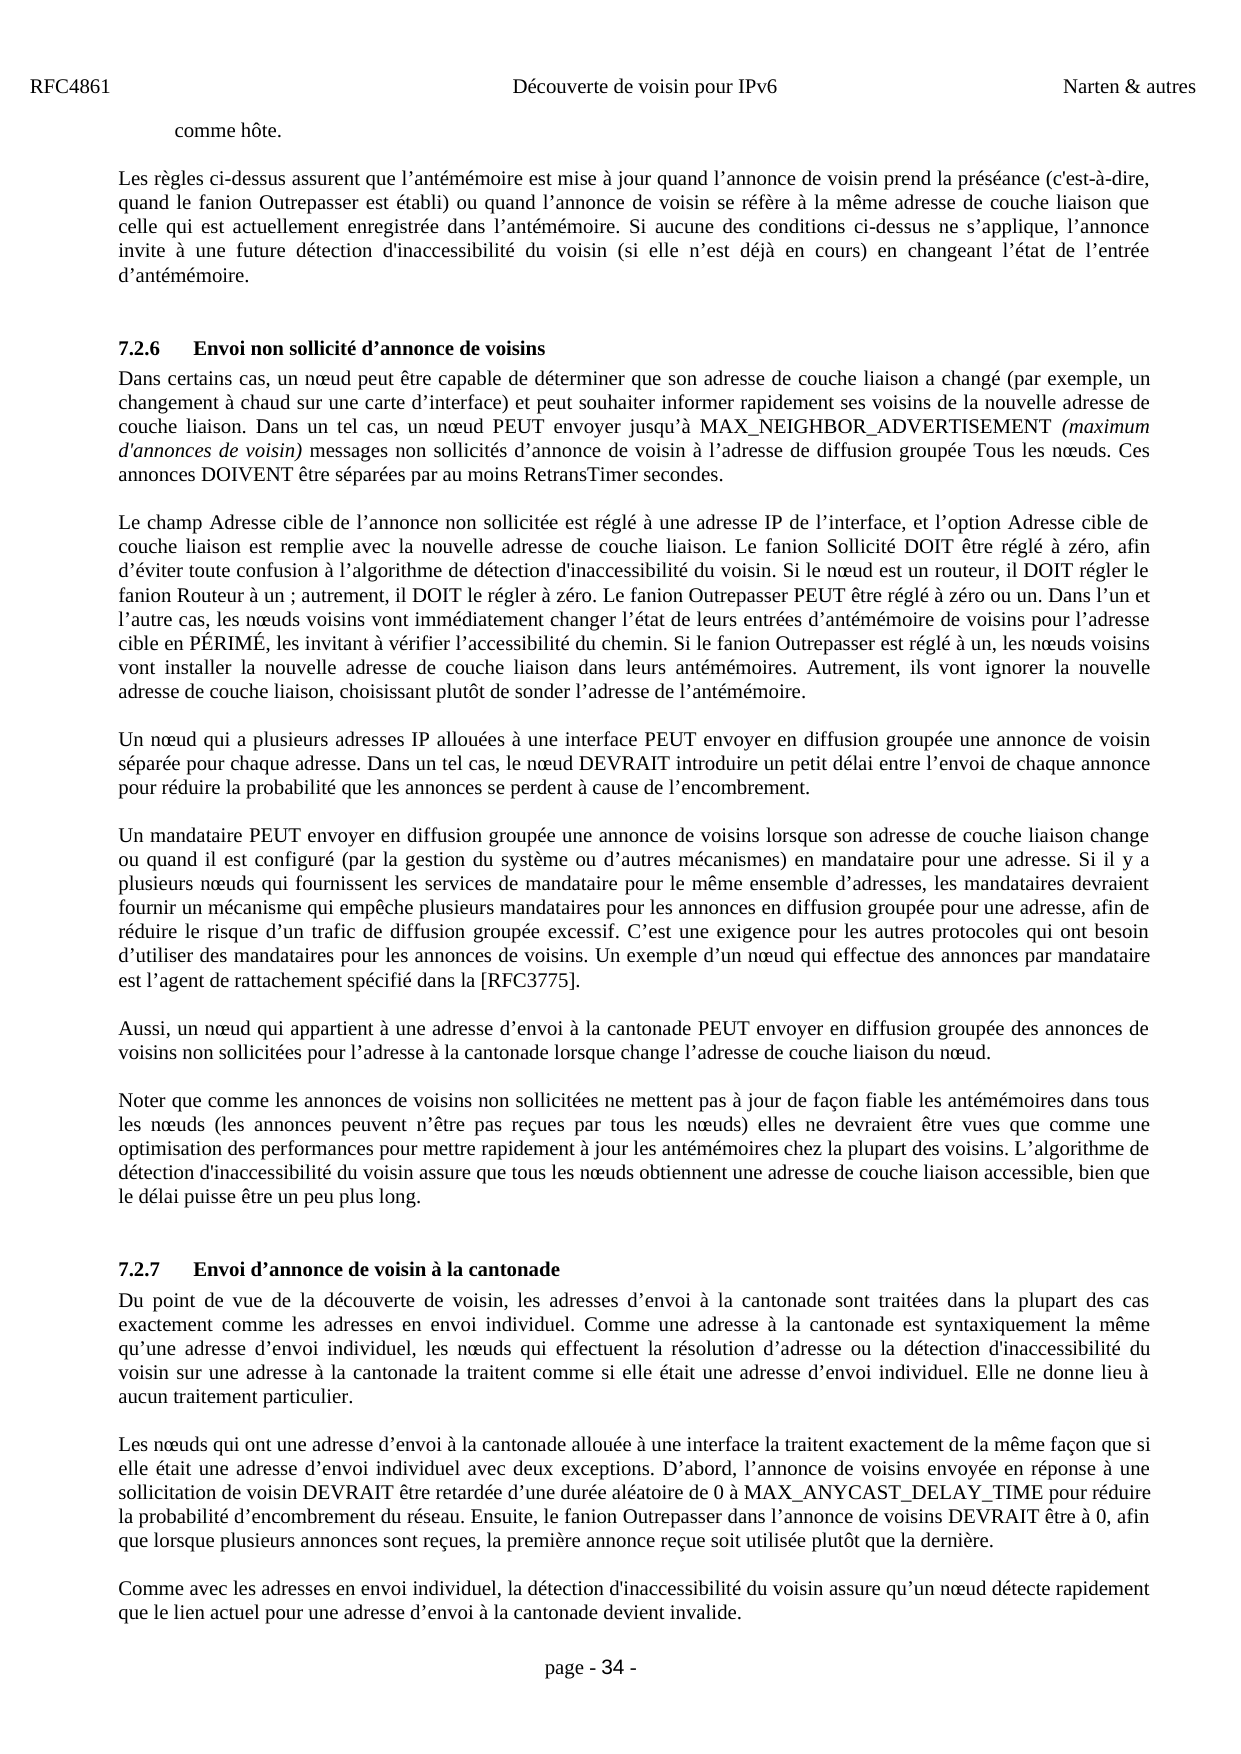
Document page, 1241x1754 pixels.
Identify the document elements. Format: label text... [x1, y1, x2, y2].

text Le champ Adresse cible de l’annonce non sollicitée est réglé à une adresse IP de l’interface, et l’option Adresse cible de couche liaison est remplie avec la nouvelle adresse de couche liaison. Le fanion Sollicité DOIT être réglé à zéro, afin d’éviter toute confusion à l’algorithme de détection d'inaccessibilité du voisin. Si le nœud est un routeur, il DOIT régler le fanion Routeur à un ; autrement, il DOIT le régler à zéro. Le fanion Outrepasser PEUT être réglé à zéro ou un. Dans l’un et l’autre cas, les nœuds voisins vont immédiatement changer l’état de leurs entrées d’antémémoire de voisins pour l’adresse cible en PÉRIMÉ, les invitant à vérifier l’accessibilité du chemin. Si le fanion Outrepasser est réglé à un, les nœuds voisins vont installer la nouvelle adresse de couche liaison dans leurs antémémoires. Autrement, ils vont ignorer la nouvelle adresse de couche liaison, choisissant plutôt de sonder l’adresse de l’antémémoire. [118, 510, 1152, 703]
text Les nœuds qui ont une adresse d’envoi à la cantonade allouée à une interface la traitent exactement de la même façon que si elle était une adresse d’envoi individuel avec deux exceptions. D’abord, l’annonce de voisins envoyée en réponse à une sollicitation de voisin DEVRAIT être retardée d’une durée aléatoire de 0 à MAX_ANYCAST_DELAY_TIME pour réduire la probabilité d’encombrement du réseau. Ensuite, le fanion Outrepasser dans l’annonce de voisins DEVRAIT être à 0, afin que lorsque plusieurs annonces sont reçues, la première annonce reçue soit utilisée plutôt que la dernière. [118, 1432, 1152, 1552]
text Dans certains cas, un nœud peut être capable de déterminer que son adresse de couche liaison a changé (par exemple, un changement à chaud sur une carte d’interface) et peut souhaiter informer rapidement ses voisins de la nouvelle adresse de couche liaison. Dans un tel cas, un nœud PEUT envoyer jusqu’à MAX_NEIGHBOR_ADVERTISEMENT (maximum d'annonces de voisin) messages non sollicités d’annonce de voisin à l’adresse de diffusion groupée Tous les nœuds. Ces annonces DOIVENT être séparées par au moins RetransTimer secondes. [118, 366, 1152, 486]
text Du point de vue de la découverte de voisin, les adresses d’envoi à la cantonade sont traitées dans la plupart des cas exactement comme les adresses en envoi individuel. Comme une adresse à la cantonade est syntaxiquement la même qu’une adresse d’envoi individuel, les nœuds qui effectuent la résolution d’adresse ou la détection d'inaccessibilité du voisin sur une adresse à la cantonade la traitent comme si elle était une adresse d’envoi individuel. Elle ne donne lieu à aucun traitement particulier. [118, 1287, 1152, 1408]
subtitle 7.2.6 Envoi non sollicité d’annonce de voisins [118, 336, 1152, 360]
text Un nœud qui a plusieurs adresses IP allouées à une interface PEUT envoyer en diffusion groupée une annonce de voisin séparée pour chaque adresse. Dans un tel cas, le nœud DEVRAIT introduire un petit délai entre l’envoi de chaque annonce pour réduire la probabilité que les annonces se perdent à cause de l’encombrement. [118, 727, 1152, 799]
text Comme avec les adresses en envoi individuel, la détection d'inaccessibilité du voisin assure qu’un nœud détecte rapidement que le lien actuel pour une adresse d’envoi à la cantonade devient invalide. [118, 1576, 1152, 1624]
subtitle 7.2.7 Envoi d’annonce de voisin à la cantonade [118, 1257, 1152, 1281]
text Noter que comme les annonces de voisins non sollicitées ne mettent pas à jour de façon fiable les antémémoires dans tous les nœuds (les annonces peuvent n’être pas reçues par tous les nœuds) elles ne devraient être vues que comme une optimisation des performances pour mettre rapidement à jour les antémémoires chez la plupart des voisins. L’algorithme de détection d'inaccessibilité du voisin assure que tous les nœuds obtiennent une adresse de couche liaison accessible, bien que le délai puisse être un peu plus long. [118, 1088, 1152, 1208]
text Les règles ci-dessus assurent que l’antémémoire est mise à jour quand l’annonce de voisin prend la préséance (c'est-à-dire, quand le fanion Outrepasser est établi) ou quand l’annonce de voisin se réfère à la même adresse de couche liaison que celle qui est actuellement enregistrée dans l’antémémoire. Si aucune des conditions ci-dessus ne s’applique, l’annonce invite à une future détection d'inaccessibilité du voisin (si elle n’est déjà en cours) en changeant l’état de l’entrée d’antémémoire. [118, 166, 1152, 287]
text Aussi, un nœud qui appartient à une adresse d’envoi à la cantonade PEUT envoyer en diffusion groupée des annonces de voisins non sollicitées pour l’adresse à la cantonade lorsque change l’adresse de couche liaison du nœud. [118, 1016, 1152, 1064]
text comme hôte. [137, 118, 1152, 142]
text Un mandataire PEUT envoyer en diffusion groupée une annonce de voisins lorsque son adresse de couche liaison change ou quand il est configuré (par la gestion du système ou d’autres mécanismes) en mandataire pour une adresse. Si il y a plusieurs nœuds qui fournissent les services de mandataire pour le même ensemble d’adresses, les mandataires devraient fournir un mécanisme qui empêche plusieurs mandataires pour les annonces en diffusion groupée pour une adresse, afin de réduire le risque d’un trafic de diffusion groupée excessif. C’est une exigence pour les autres protocoles qui ont besoin d’utiliser des mandataires pour les annonces de voisins. Un exemple d’un nœud qui effectue des annonces par mandataire est l’agent de rattachement spécifié dans la [RFC3775]. [118, 823, 1152, 992]
